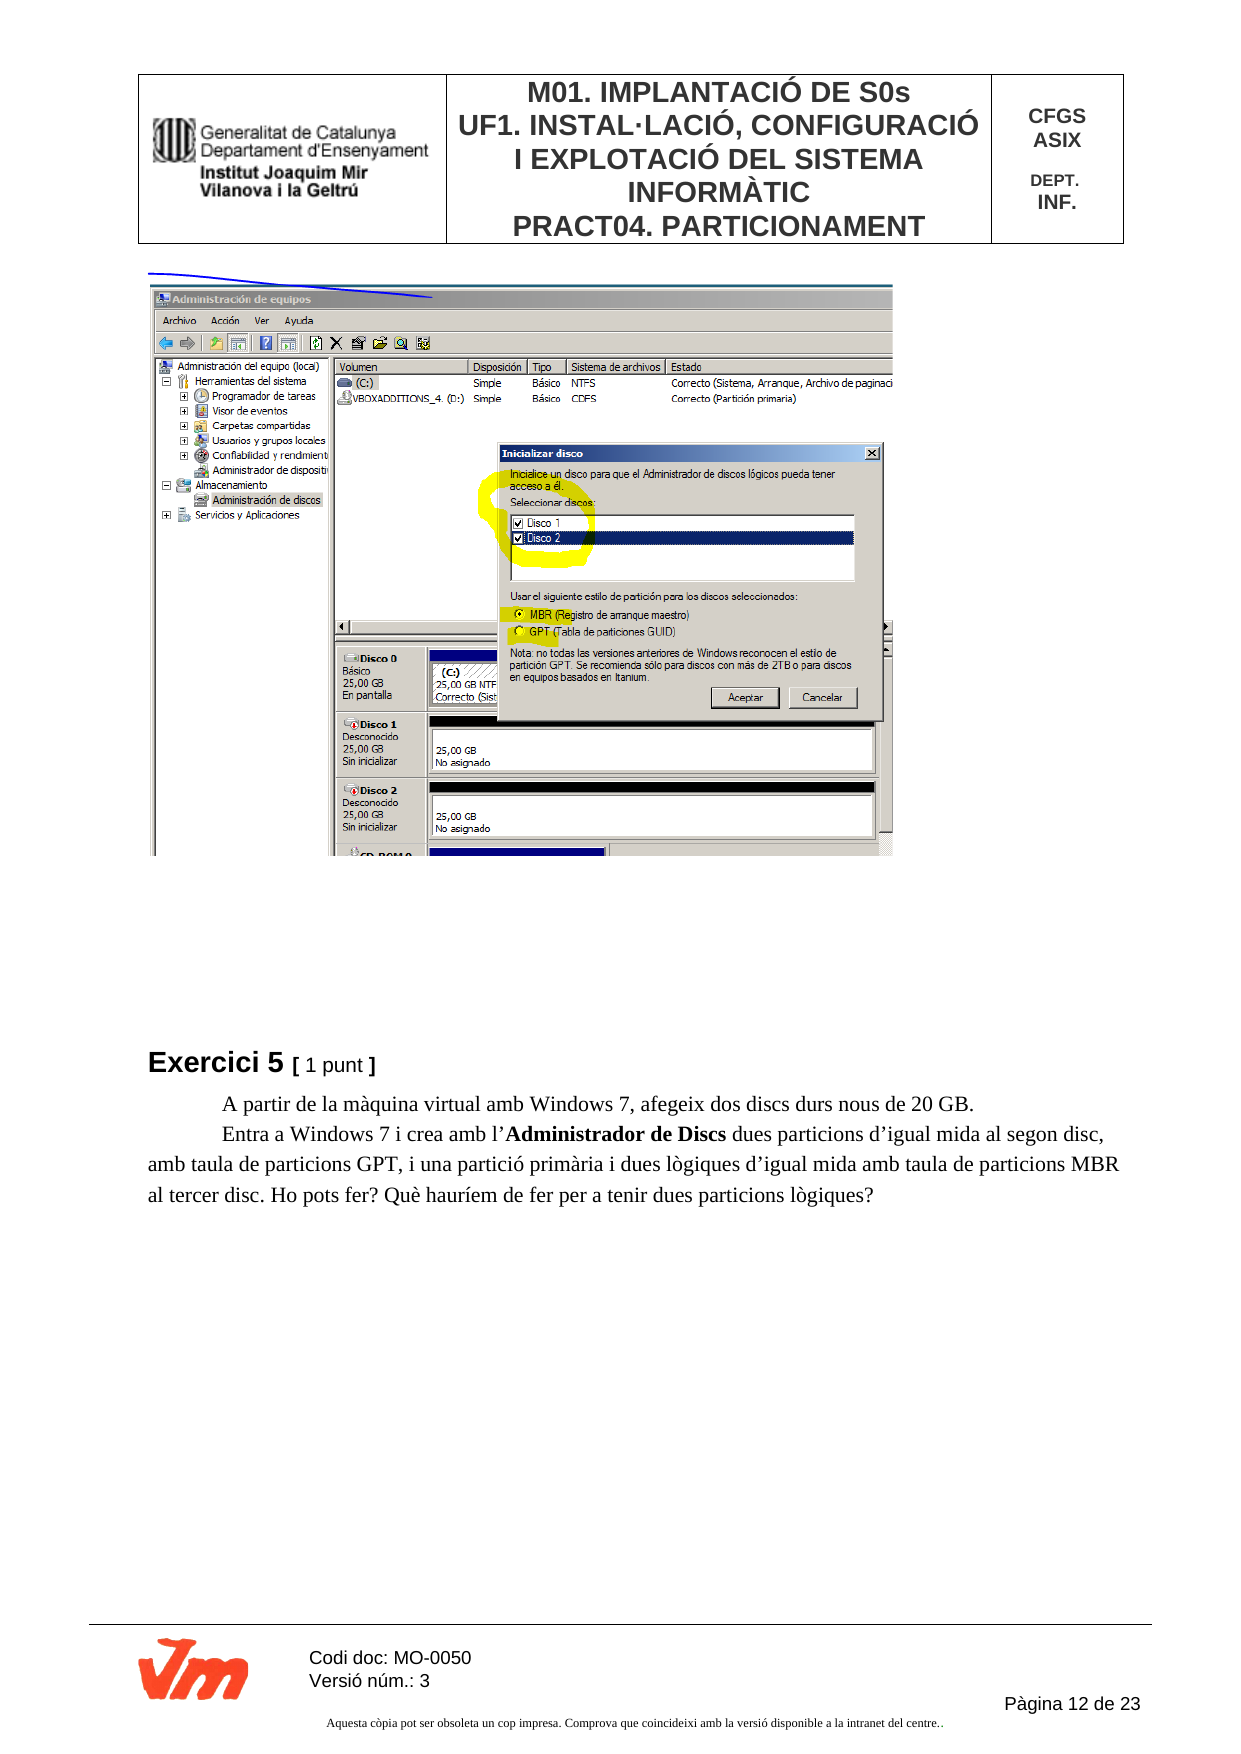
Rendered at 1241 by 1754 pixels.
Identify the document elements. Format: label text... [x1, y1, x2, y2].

text Entra a Windows 7 i crea amb l’Administrador de Discs dues particions d’igual mida al segon disc, amb taula de particions GPT, i una partició primària i dues lògiques d’igual mida amb taula de particions MBR al tercer disc. Ho pots fer? Què hauríem de fer per a tenir dues particions lògiques? [148, 1121, 1122, 1207]
picture [146, 111, 440, 207]
picture [138, 1638, 249, 1700]
picture [147, 272, 893, 856]
subtitle Exercici 5 [ 1 punt ] [148, 1045, 1122, 1078]
text A partir de la màquina virtual amb Windows 7, afegeix dos discs durs nous de 20 GB. [148, 1091, 1122, 1116]
